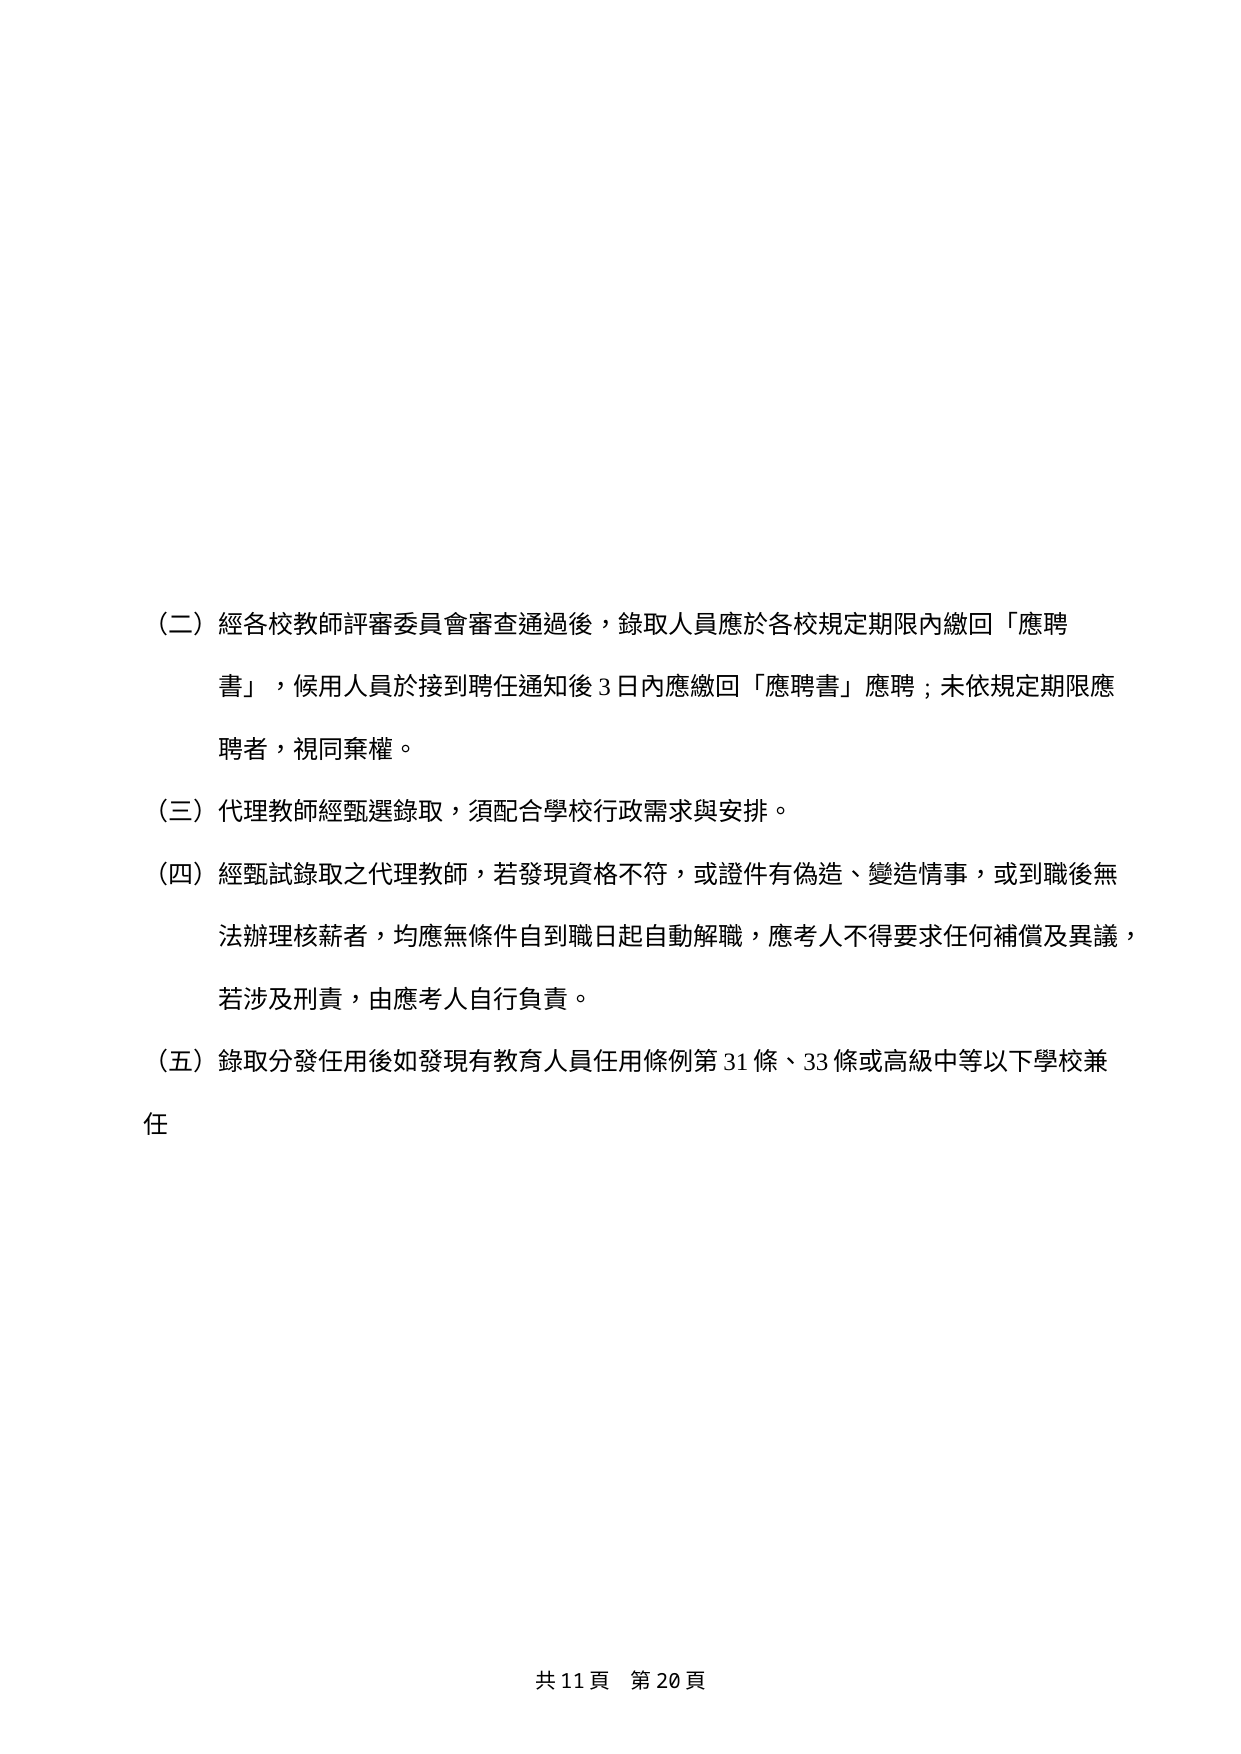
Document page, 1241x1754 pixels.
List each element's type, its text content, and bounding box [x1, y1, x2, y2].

text 法辦理核薪者，均應無條件自到職日起自動解職，應考人不得要求任何補償及異議，若涉及刑責，由應考人自行負責。 [218, 893, 1122, 1018]
text （三）代理教師經甄選錄取，須配合學校行政需求與安排。 [143, 768, 1122, 831]
text （四）經甄試錄取之代理教師，若發現資格不符，或證件有偽造、變造情事，或到職後無 [143, 831, 1122, 893]
text （五）錄取分發任用後如發現有教育人員任用條例第31條、33條或高級中等以下學校兼任 [143, 1018, 1122, 1143]
text 書」，候用人員於接到聘任通知後3日內應繳回「應聘書」應聘﹔未依規定期限應聘者，視同棄權。 [218, 643, 1122, 768]
text （二）經各校教師評審委員會審查通過後，錄取人員應於各校規定期限內繳回「應聘 [143, 581, 1122, 643]
